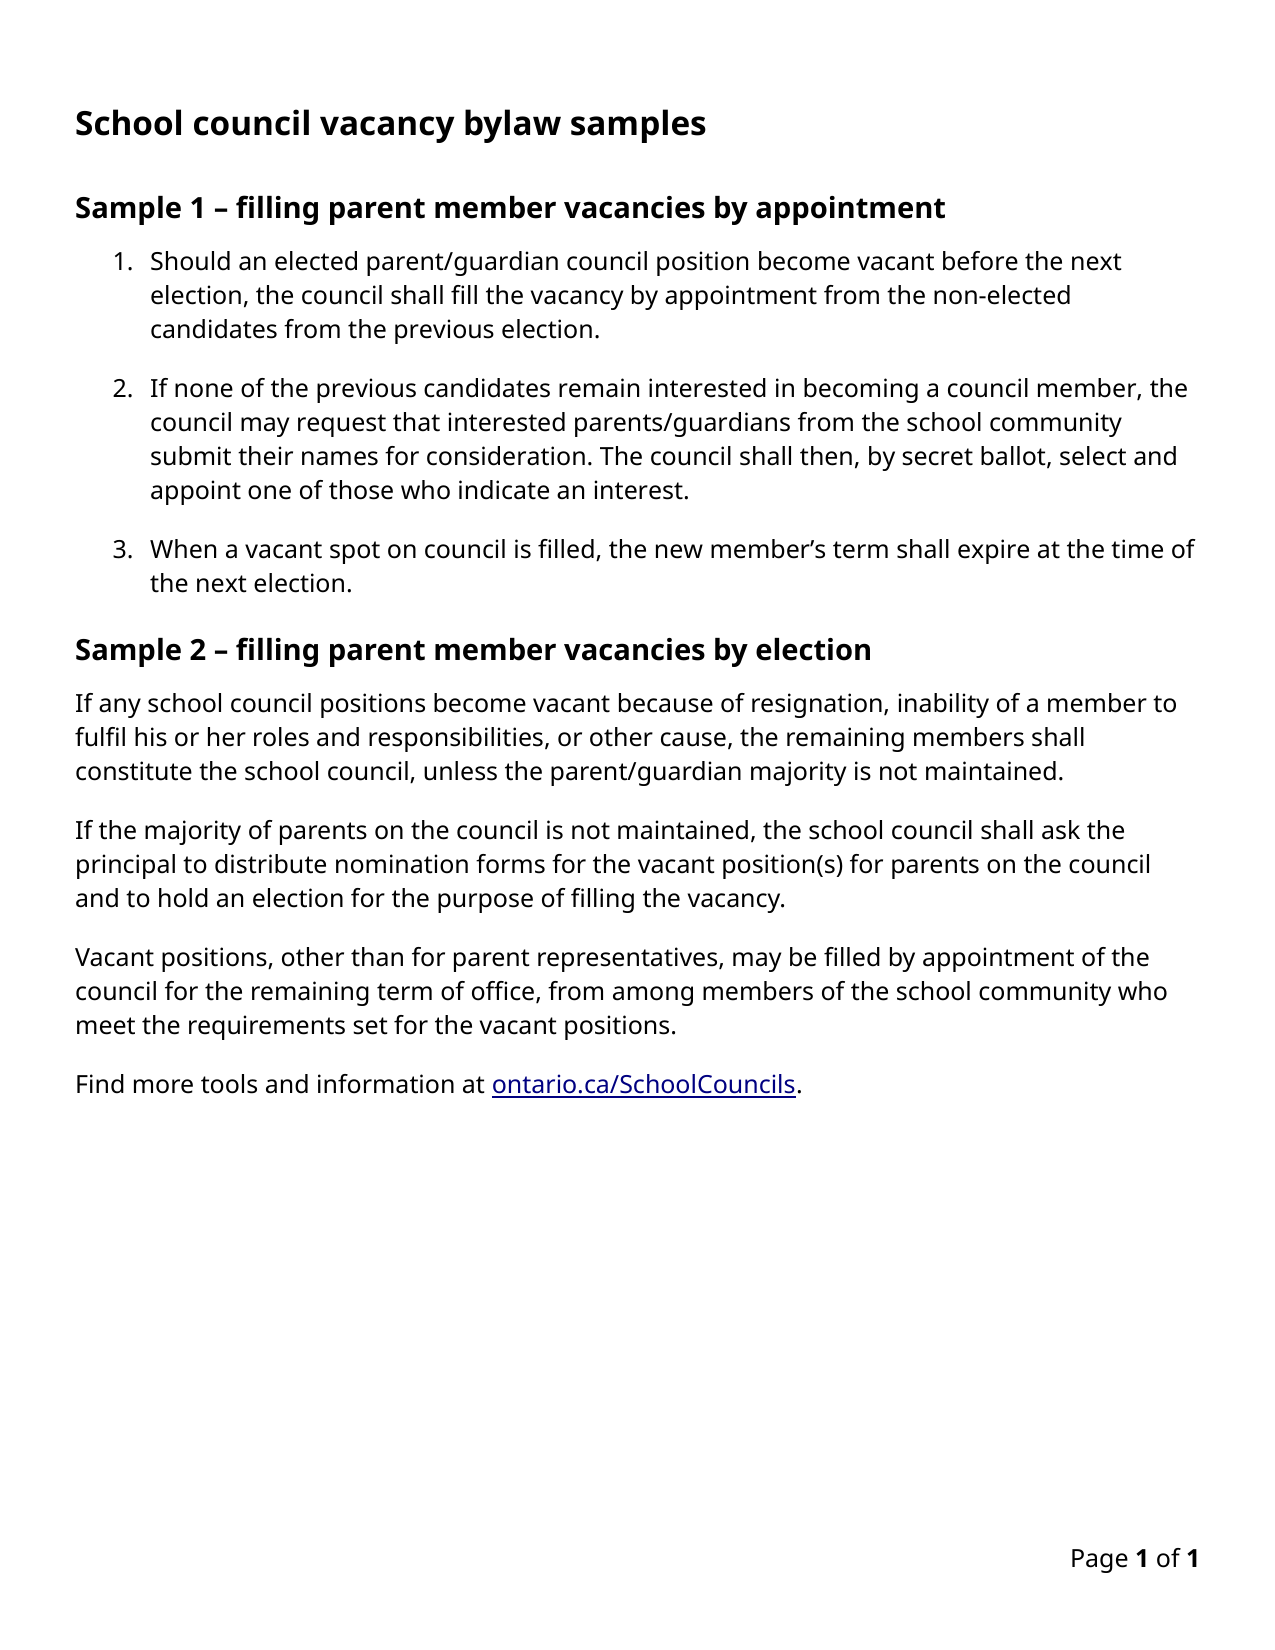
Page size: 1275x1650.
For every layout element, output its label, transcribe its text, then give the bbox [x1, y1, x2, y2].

subtitle School council vacancy bylaw samples [75, 100, 1200, 145]
subtitle Sample 1 – filling parent member vacancies by appointment [75, 187, 1200, 227]
subtitle Sample 2 – filling parent member vacancies by election [75, 629, 1200, 669]
list When a vacant spot on council is filled, the new member’s term shall expire at the time of the next election. [112, 532, 1200, 600]
text Vacant positions, other than for parent representatives, may be filled by appointment of the council for the remaining term of office, from among members of the school community who meet the requirements set for the vacant positions. [75, 940, 1200, 1042]
list If none of the previous candidates remain interested in becoming a council member, the council may request that interested parents/guardians from the school community submit their names for consideration. The council shall then, by secret ballot, select and appoint one of those who indicate an interest. [112, 371, 1200, 507]
text Find more tools and information at ontario.ca/SchoolCouncils. [75, 1067, 1200, 1101]
text If any school council positions become vacant because of resignation, inability of a member to fulfil his or her roles and responsibilities, or other cause, the remaining members shall constitute the school council, unless the parent/guardian majority is not maintained. [75, 686, 1200, 788]
list Should an elected parent/guardian council position become vacant before the next election, the council shall fill the vacancy by appointment from the non-elected candidates from the previous election. [112, 243, 1200, 346]
text If the majority of parents on the council is not maintained, the school council shall ask the principal to distribute nomination forms for the vacant position(s) for parents on the council and to hold an election for the purpose of filling the vacancy. [75, 813, 1200, 915]
